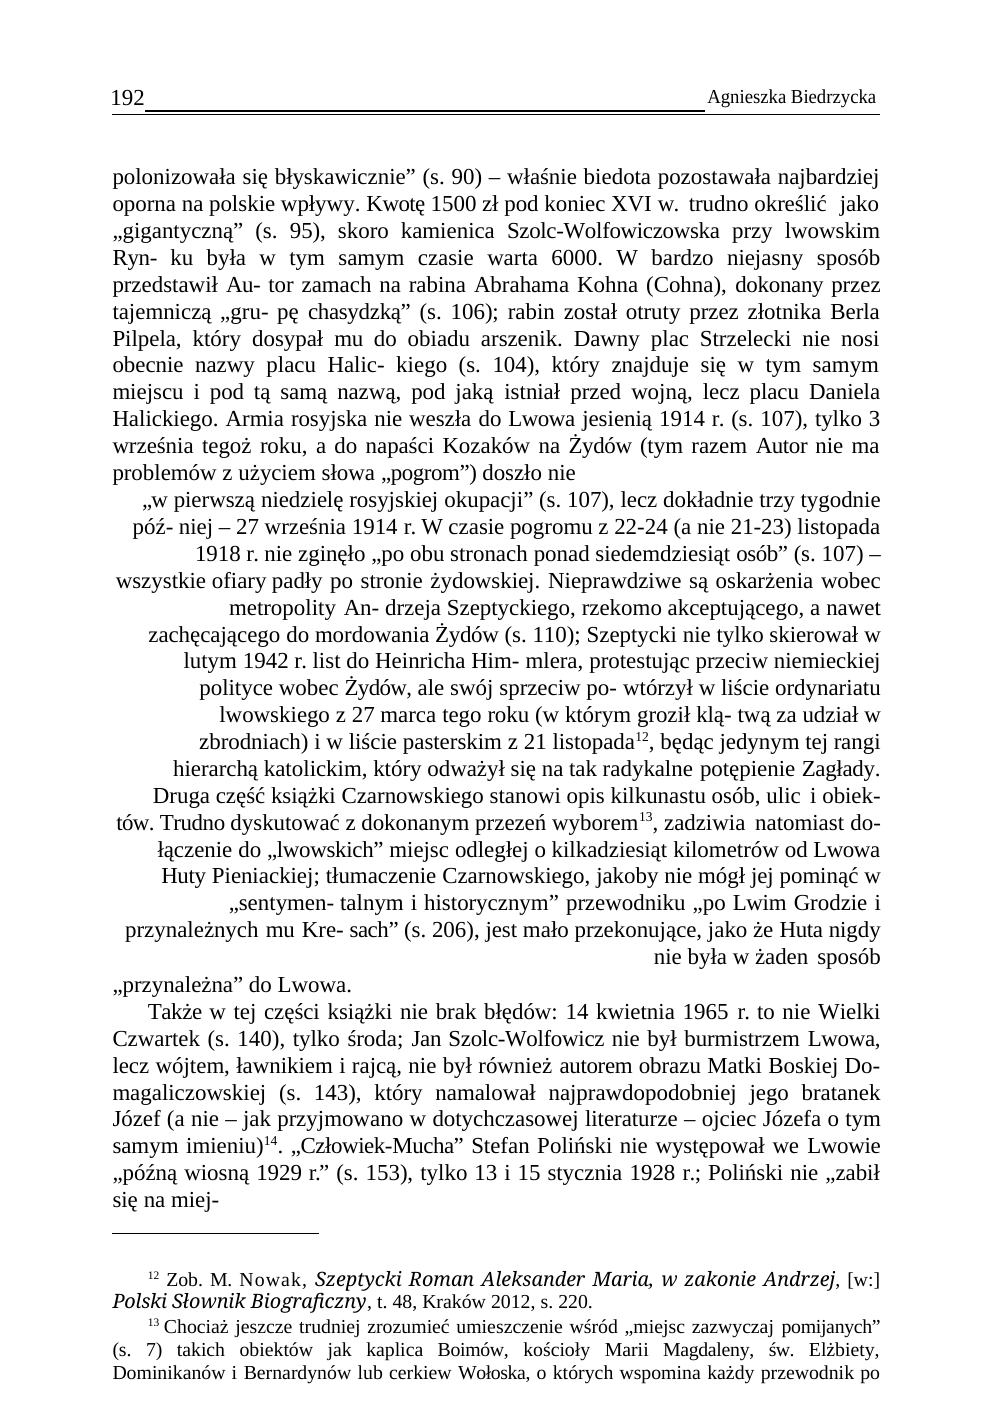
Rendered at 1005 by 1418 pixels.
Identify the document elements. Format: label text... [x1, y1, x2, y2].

text Także w tej części książki nie brak błędów: 14 kwietnia 1965 r. to nie Wielki Czwartek (s. 140), tylko środa; Jan Szolc-Wolfowicz nie był burmistrzem Lwowa, lecz wójtem, ławnikiem i rajcą, nie był również autorem obrazu Matki Boskiej Do- magaliczowskiej (s. 143), który namalował najprawdopodobniej jego bratanek Józef (a nie – jak przyjmowano w dotychczasowej literaturze – ojciec Józefa o tym samym imieniu)14. „Człowiek-Mucha” Stefan Poliński nie występował we Lwowie „późną wiosną 1929 r.” (s. 153), tylko 13 i 15 stycznia 1928 r.; Poliński nie „zabił się na miej- [112, 998, 881, 1212]
text 13 Chociaż jeszcze trudniej zrozumieć umieszczenie wśród „miejsc zazwyczaj pomijanych” (s. 7) takich obiektów jak kaplica Boimów, kościoły Marii Magdaleny, św. Elżbiety, Dominikanów i Bernardynów lub cerkiew Wołoska, o których wspomina każdy przewodnik po [112, 1315, 880, 1384]
text „w pierwszą niedzielę rosyjskiej okupacji” (s. 107), lecz dokładnie trzy tygodnie póź- niej – 27 września 1914 r. W czasie pogromu z 22-24 (a nie 21-23) listopada 1918 r. nie zginęło „po obu stronach ponad siedemdziesiąt osób” (s. 107) – wszystkie ofiary padły po stronie żydowskiej. Nieprawdziwe są oskarżenia wobec metropolity An- drzeja Szeptyckiego, rzekomo akceptującego, a nawet zachęcającego do mordowania Żydów (s. 110); Szeptycki nie tylko skierował w lutym 1942 r. list do Heinricha Him- mlera, protestując przeciw niemieckiej polityce wobec Żydów, ale swój sprzeciw po- wtórzył w liście ordynariatu lwowskiego z 27 marca tego roku (w którym groził klą- twą za udział w zbrodniach) i w liście pasterskim z 21 listopada12, będąc jedynym tej rangi hierarchą katolickim, który odważył się na tak radykalne potępienie Zagłady. Druga część książki Czarnowskiego stanowi opis kilkunastu osób, ulic i obiek- tów. Trudno dyskutować z dokonanym przezeń wyborem13, zadziwia natomiast do- łączenie do „lwowskich” miejsc odległej o kilkadziesiąt kilometrów od Lwowa Huty Pieniackiej; tłumaczenie Czarnowskiego, jakoby nie mógł jej pominąć w „sentymen- talnym i historycznym” przewodniku „po Lwim Grodzie i przynależnych mu Kre- sach” (s. 206), jest mało przekonujące, jako że Huta nigdy nie była w żaden sposób [112, 486, 881, 969]
text „gigantyczną” (s. 95), skoro kamienica Szolc-Wolfowiczowska przy lwowskim Ryn- ku była w tym samym czasie warta 6000. W bardzo niejasny sposób przedstawił Au- tor zamach na rabina Abrahama Kohna (Cohna), dokonany przez tajemniczą „gru- pę chasydzką” (s. 106); rabin został otruty przez złotnika Berla Pilpela, który dosypał mu do obiadu arszenik. Dawny plac Strzelecki nie nosi obecnie nazwy placu Halic- kiego (s. 104), który znajduje się w tym samym miejscu i pod tą samą nazwą, pod jaką istniał przed wojną, lecz placu Daniela Halickiego. Armia rosyjska nie weszła do Lwowa jesienią 1914 r. (s. 107), tylko 3 września tegoż roku, a do napaści Kozaków na Żydów (tym razem Autor nie ma problemów z użyciem słowa „pogrom”) doszło nie [112, 217, 881, 485]
text „przynależna” do Lwowa. [112, 971, 904, 997]
text 12 Zob. M. Nowak, Szeptycki Roman Aleksander Maria, w zakonie Andrzej, [w:] Polski Słownik Biograficzny, t. 48, Kraków 2012, s. 220. [112, 1268, 881, 1315]
text polonizowała się błyskawicznie” (s. 90) – właśnie biedota pozostawała najbardziej oporna na polskie wpływy. Kwotę 1500 zł pod koniec XVI w. trudno określić jako [112, 163, 881, 217]
